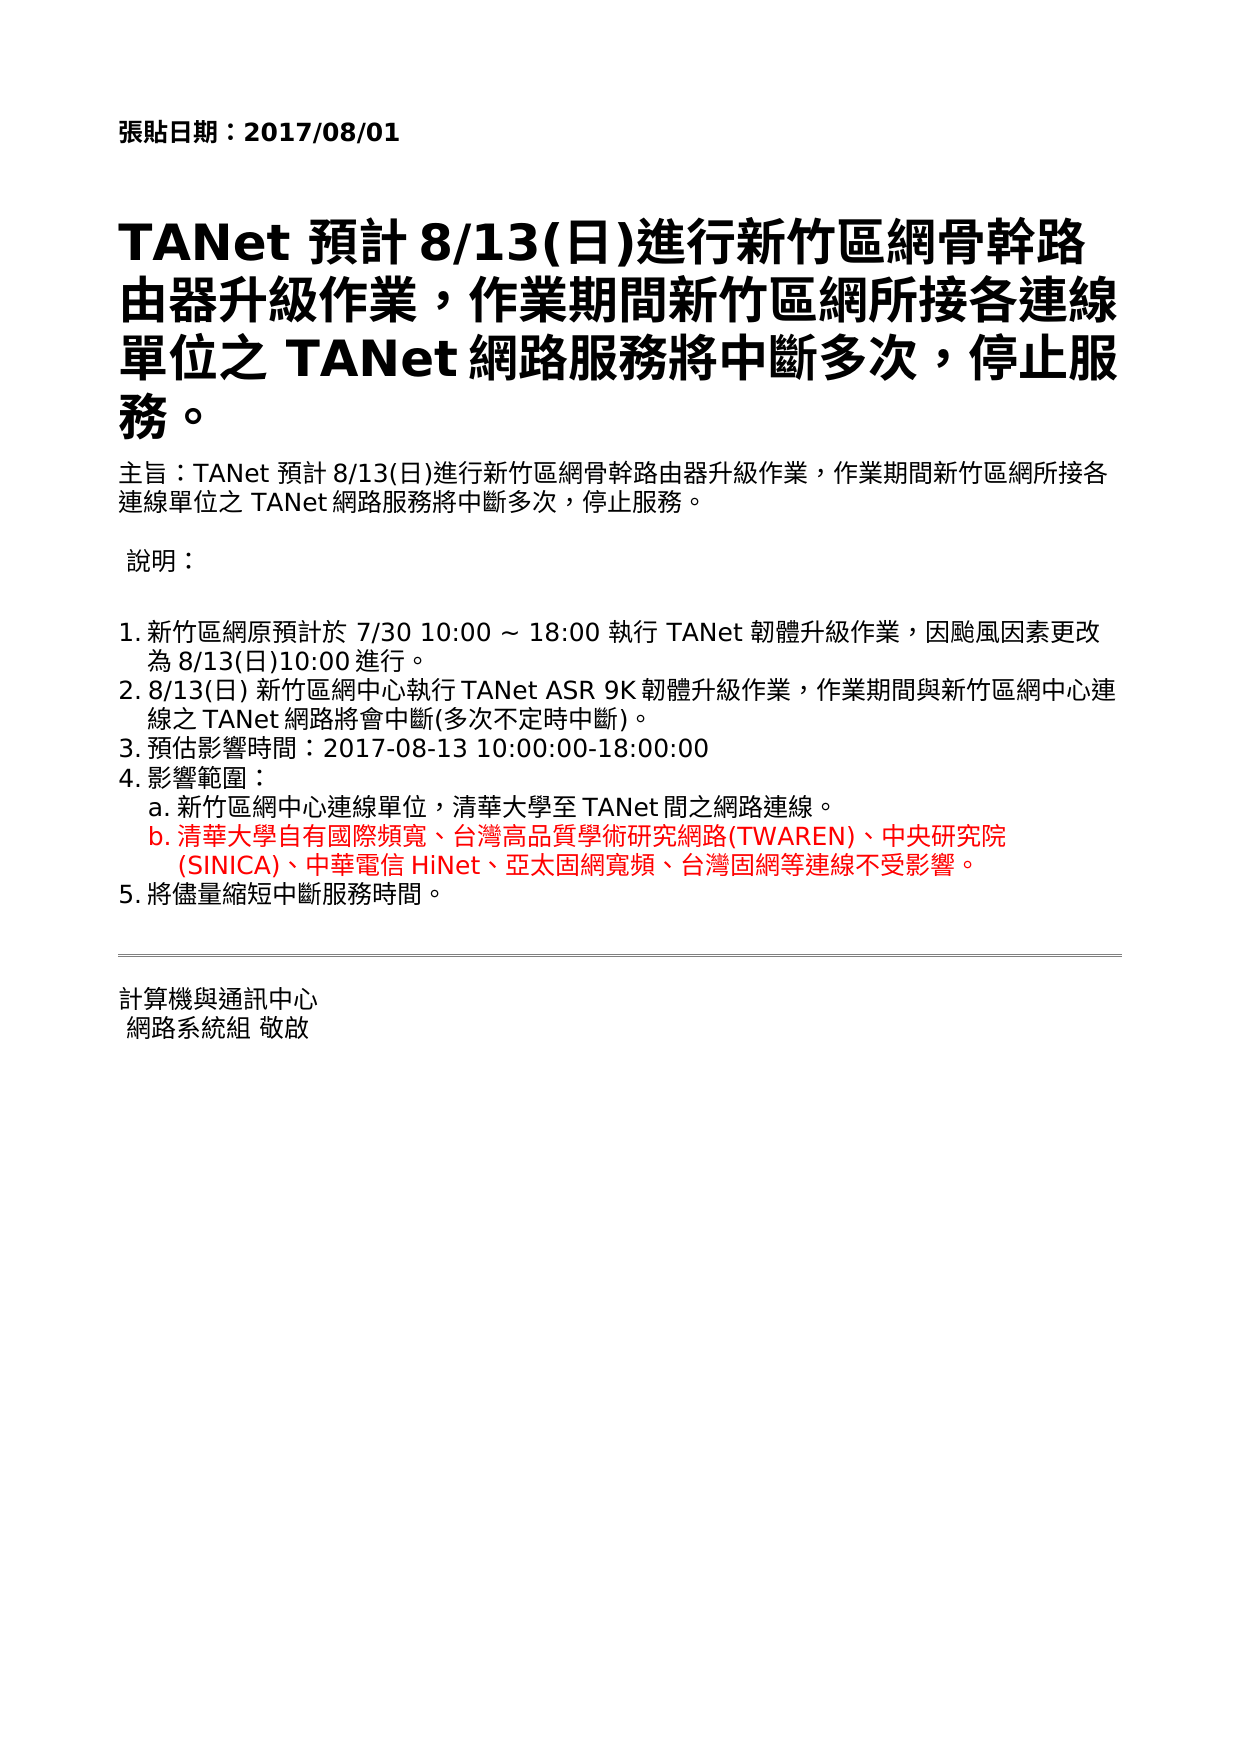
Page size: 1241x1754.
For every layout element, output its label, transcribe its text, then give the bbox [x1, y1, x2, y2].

list 新竹區網中心連線單位，清華大學至TANet間之網路連線。 [148, 793, 1122, 822]
text 主旨：TANet 預計8/13(日)進行新竹區網骨幹路由器升級作業，作業期間新竹區網所接各連線單位之 TANet網路服務將中斷多次，停止服務。 說明： [118, 459, 1122, 576]
list 新竹區網原預計於 7/30 10:00 ~ 18:00 執行 TANet 韌體升級作業，因颱風因素更改為8/13(日)10:00進行。 [118, 618, 1122, 676]
list 8/13(日) 新竹區網中心執行TANet ASR 9K韌體升級作業，作業期間與新竹區網中心連線之TANet網路將會中斷(多次不定時中斷)。 [118, 676, 1122, 735]
list 將儘量縮短中斷服務時間。 [118, 881, 1122, 910]
list 預估影響時間：2017-08-13 10:00:00-18:00:00 [118, 735, 1122, 764]
list 清華大學自有國際頻寬、台灣高品質學術研究網路(TWAREN)、中央研究院(SINICA)、中華電信HiNet、亞太固網寬頻、台灣固網等連線不受影響。 [148, 822, 1122, 881]
list 影響範圍： [118, 764, 1122, 793]
subtitle TANet 預計8/13(日)進行新竹區網骨幹路由器升級作業，作業期間新竹區網所接各連線單位之 TANet網路服務將中斷多次，停止服務。 [118, 214, 1122, 447]
text 計算機與通訊中心 網路系統組 敬啟 [118, 986, 1122, 1044]
text 張貼日期：2017/08/01 [118, 118, 1122, 176]
